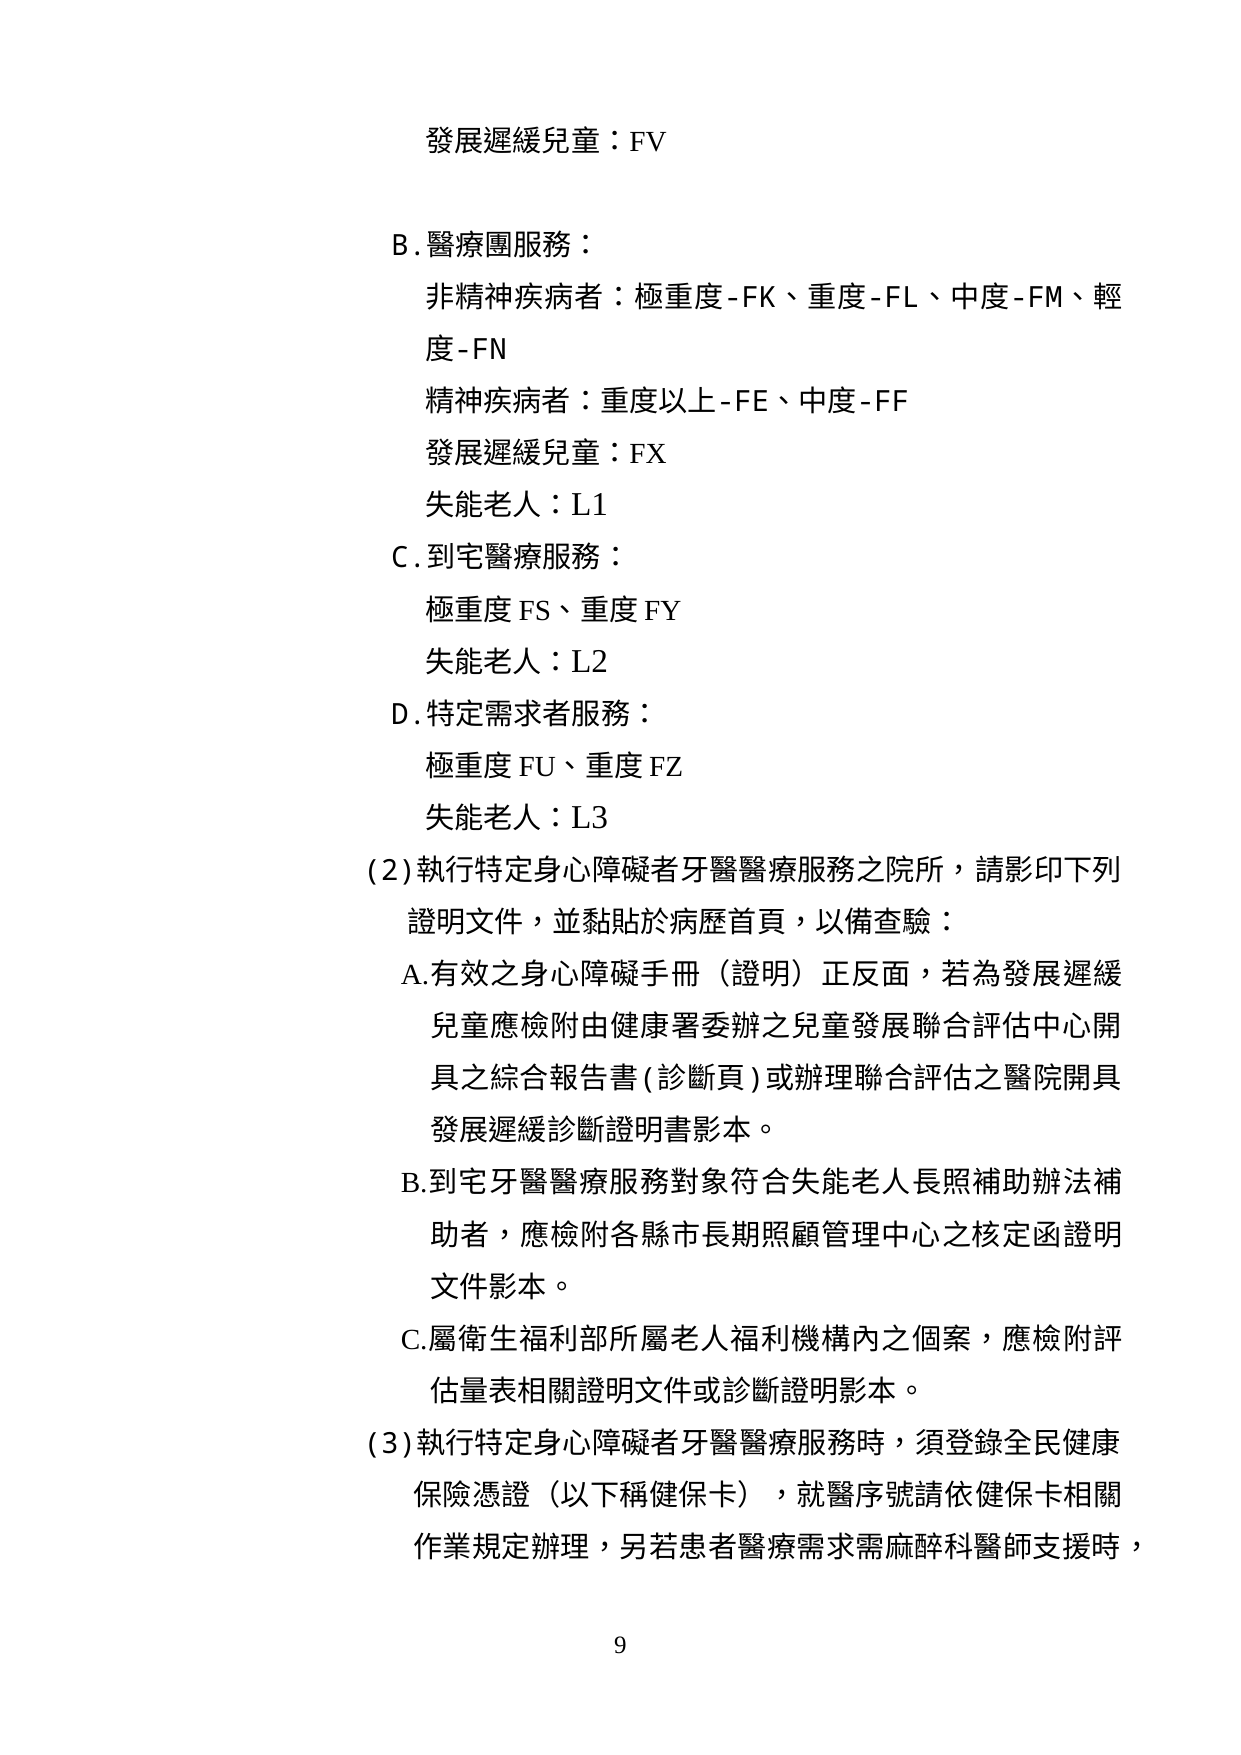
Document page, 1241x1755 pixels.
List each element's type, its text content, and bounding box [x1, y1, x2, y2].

text 發展遲緩兒童：FX [425, 422, 1122, 474]
text 發展遲緩兒童：FV [425, 109, 1122, 162]
text (2)執行特定身心障礙者牙醫醫療服務之院所，請影印下列證明文件，並黏貼於病歷首頁，以備查驗： [363, 839, 1122, 943]
text 極重度FS、重度FY [425, 578, 1122, 630]
text 極重度FU、重度FZ [425, 734, 1122, 787]
text B.到宅牙醫醫療服務對象符合失能老人長照補助辦法補助者，應檢附各縣市長期照顧管理中心之核定函證明文件影本。 [401, 1151, 1122, 1307]
text B.醫療團服務： [347, 214, 1122, 266]
text 失能老人：L2 [425, 630, 1122, 682]
text 失能老人：L1 [425, 474, 1122, 526]
text (3)執行特定身心障礙者牙醫醫療服務時，須登錄全民健康保險憑證（以下稱健保卡），就醫序號請依健保卡相關作業規定辦理，另若患者醫療需求需麻醉科醫師支援時，須依相關規定向當地衛生主管機關辦理支援報備，並將相關資料函送保險人分區業務組核定。 [363, 1412, 1122, 1568]
text D.特定需求者服務： [347, 682, 1122, 734]
text C.屬衛生福利部所屬老人福利機構內之個案，應檢附評估量表相關證明文件或診斷證明影本。 [401, 1307, 1122, 1412]
text C.到宅醫療服務： [347, 526, 1122, 578]
text A.有效之身心障礙手冊（證明）正反面，若為發展遲緩兒童應檢附由健康署委辦之兒童發展聯合評估中心開具之綜合報告書(診斷頁)或辦理聯合評估之醫院開具發展遲緩診斷證明書影本。 [401, 943, 1122, 1151]
text 非精神疾病者：極重度-FK、重度-FL、中度-FM、輕度-FN [425, 266, 1122, 370]
text 失能老人：L3 [425, 787, 1122, 839]
text 精神疾病者：重度以上-FE、中度-FF [425, 370, 1122, 422]
